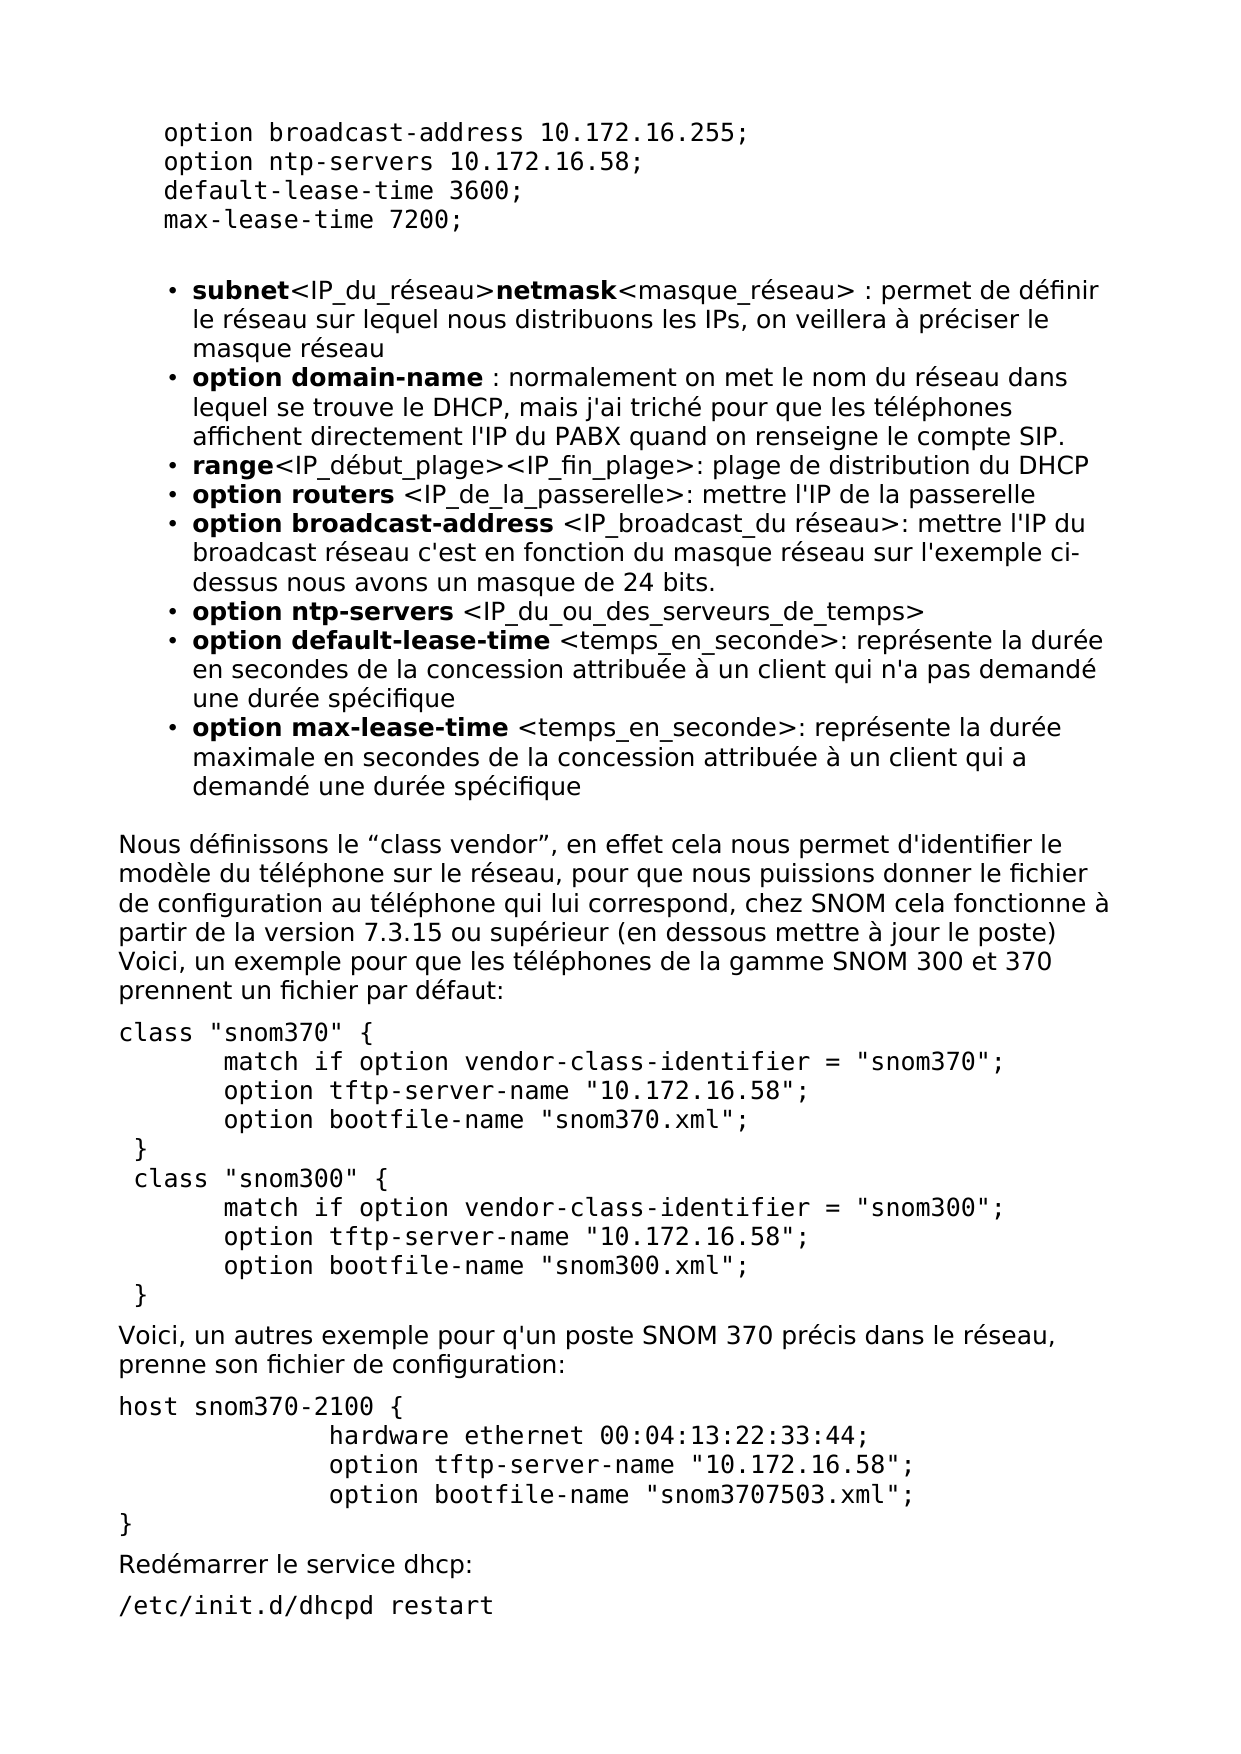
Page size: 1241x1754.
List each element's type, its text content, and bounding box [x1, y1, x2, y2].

text Redémarrer le service dhcp: [118, 1550, 1122, 1579]
list option max-lease-time <temps_en_seconde>: représente la durée maximale en secondes de la concession attribuée à un client qui a demandé une durée spécifique [177, 713, 1122, 801]
text Nous définissons le “class vendor”, en effet cela nous permet d'identifier le modèle du téléphone sur le réseau, pour que nous puissions donner le fichier de configuration au téléphone qui lui correspond, chez SNOM cela fonctionne à partir de la version 7.3.15 ou supérieur (en dessous mettre à jour le poste) Voici, un exemple pour que les téléphones de la gamme SNOM 300 et 370 prennent un fichier par défaut: [118, 831, 1122, 1006]
text option broadcast-address 10.172.16.255; option ntp-servers 10.172.16.58; default-lease-time 3600; max-lease-time 7200; [118, 118, 1122, 235]
text Voici, un autres exemple pour q'un poste SNOM 370 précis dans le réseau, prenne son fichier de configuration: [118, 1321, 1122, 1380]
list option ntp-servers <IP_du_ou_des_serveurs_de_temps> [177, 597, 1122, 626]
list option domain-name : normalement on met le nom du réseau dans lequel se trouve le DHCP, mais j'ai triché pour que les téléphones affichent directement l'IP du PABX quand on renseigne le compte SIP. [177, 363, 1122, 451]
list subnet<IP_du_réseau>netmask<masque_réseau> : permet de définir le réseau sur lequel nous distribuons les IPs, on veillera à préciser le masque réseau [177, 276, 1122, 363]
list option routers <IP_de_la_passerelle>: mettre l'IP de la passerelle [177, 480, 1122, 509]
list range<IP_début_plage><IP_fin_plage>: plage de distribution du DHCP [177, 451, 1122, 480]
list option broadcast-address <IP_broadcast_du réseau>: mettre l'IP du broadcast réseau c'est en fonction du masque réseau sur l'exemple ci-dessus nous avons un masque de 24 bits. [177, 509, 1122, 597]
text class "snom370" { match if option vendor-class-identifier = "snom370"; option tftp-server-name "10.172.16.58"; option bootfile-name "snom370.xml"; } class "snom300" { match if option vendor-class-identifier = "snom300"; option tftp-server-name "10.172.16.58"; option bootfile-name "snom300.xml"; } [118, 1018, 1122, 1310]
text host snom370-2100 { hardware ethernet 00:04:13:22:33:44; option tftp-server-name "10.172.16.58"; option bootfile-name "snom3707503.xml"; } [118, 1392, 1122, 1538]
list option default-lease-time <temps_en_seconde>: représente la durée en secondes de la concession attribuée à un client qui n'a pas demandé une durée spécifique [177, 626, 1122, 713]
text /etc/init.d/dhcpd restart [118, 1592, 1122, 1621]
